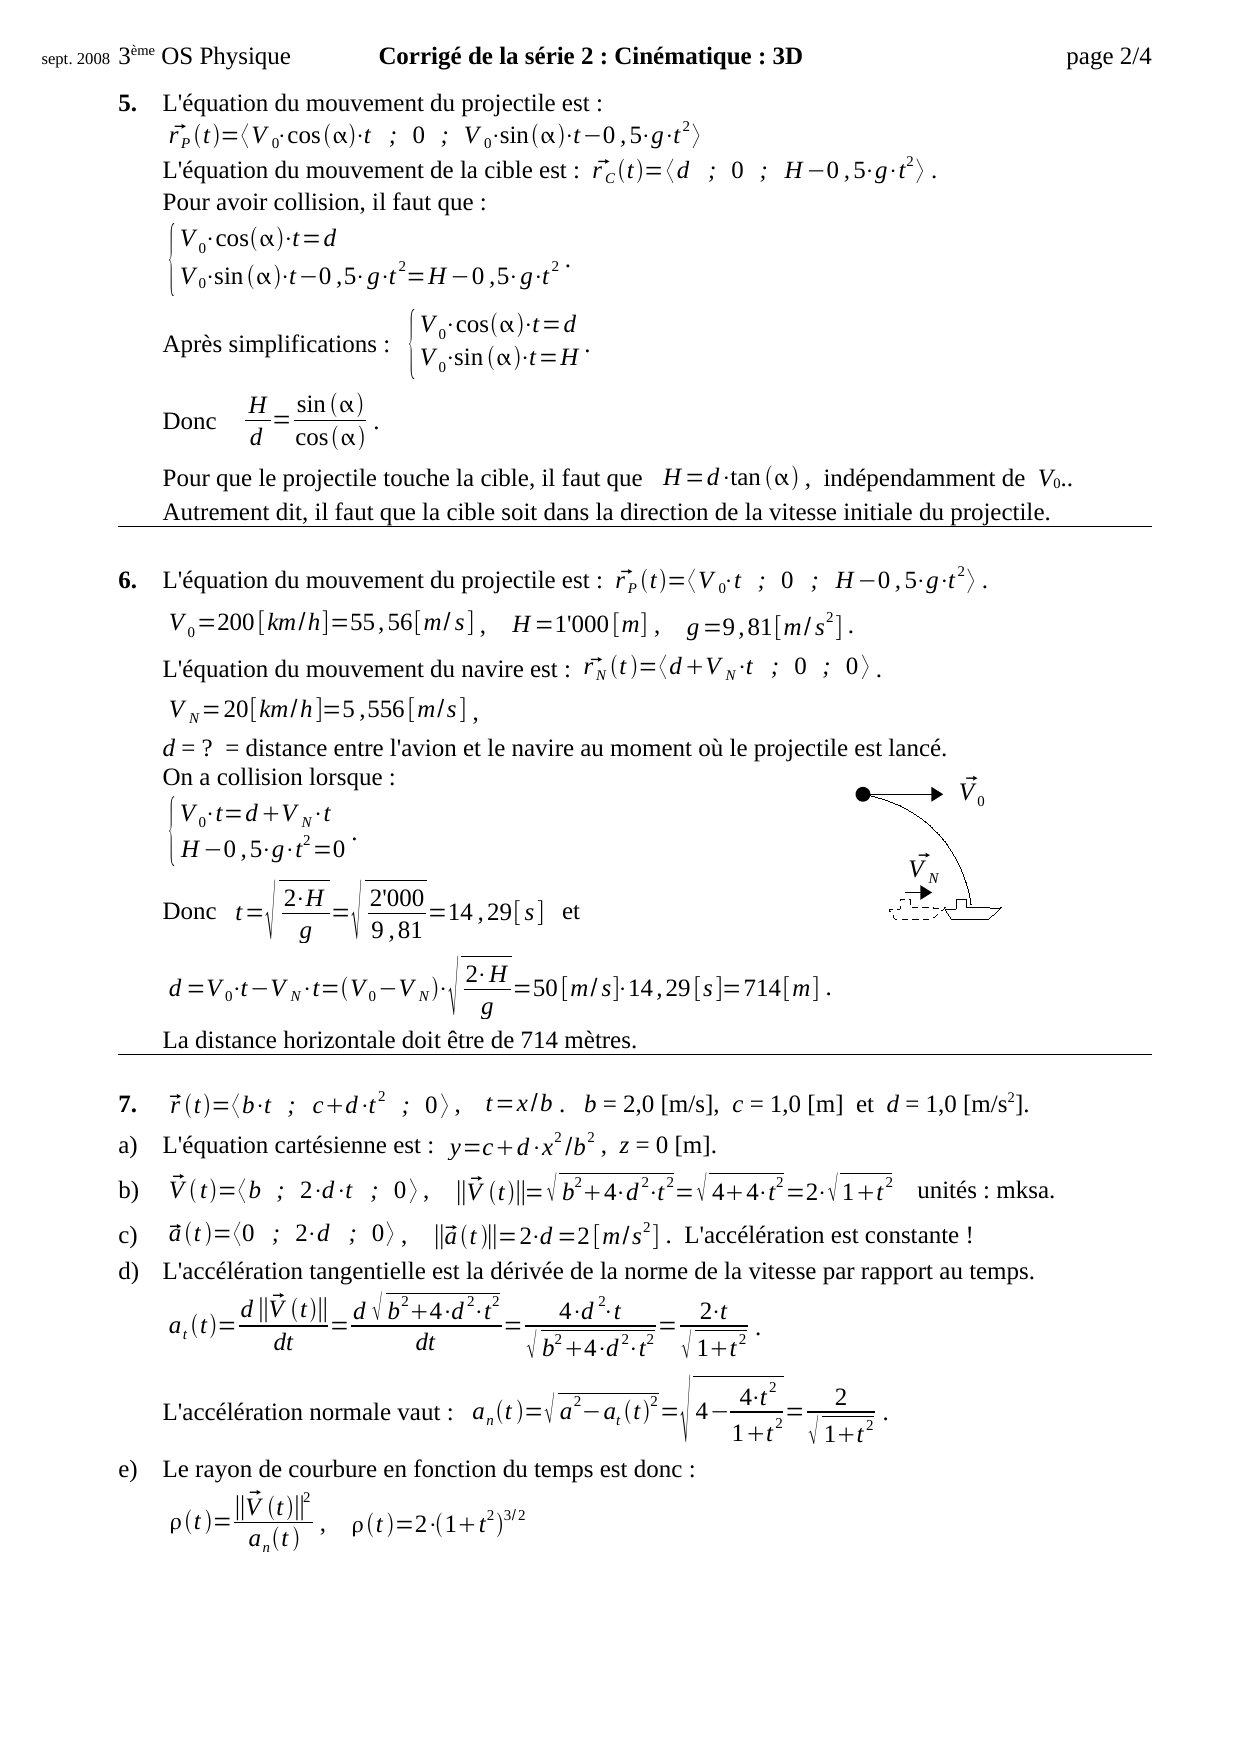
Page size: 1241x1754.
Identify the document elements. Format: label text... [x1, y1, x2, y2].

text e) Le rayon de courbure en fonction du temps est donc : [118, 1454, 1152, 1483]
text 6. L'équation du mouvement du projectile est : . [118, 556, 1152, 603]
text . [118, 1285, 1152, 1368]
text L'accélération normale vaut : . [118, 1368, 1152, 1454]
text Pour que le projectile touche la cible, il faut que , indépendamment de V0.. [118, 457, 1152, 497]
text La distance horizontale doit être de 714 mètres. [118, 1025, 1152, 1053]
text On a collision lorsque : [118, 762, 1152, 791]
text d = ? = distance entre l'avion et le navire au moment où le projectile est lancé. [118, 733, 1152, 762]
text L'équation du mouvement du navire est : . , [118, 647, 1152, 733]
text c) , . L'accélération est constante ! [118, 1212, 1152, 1256]
text a) L'équation cartésienne est : , z = 0 [m]. [118, 1123, 1152, 1166]
text d) L'accélération tangentielle est la dérivée de la norme de la vitesse par rapport au temps. [118, 1256, 1152, 1285]
text Pour avoir collision, il faut que : [118, 187, 1152, 216]
text . [118, 791, 1152, 873]
text , [118, 1483, 1152, 1562]
text b) , unités : mksa. [118, 1166, 1152, 1212]
text Donc et . [118, 873, 1152, 1025]
text Après simplifications : . [118, 302, 1152, 384]
text 7. , . b = 2,0 [m/s], c = 1,0 [m] et d = 1,0 [m/s2]. [118, 1083, 1152, 1123]
text Donc . [118, 384, 1152, 457]
text Autrement dit, il faut que la cible soit dans la direction de la vitesse initiale du projectile. [118, 497, 1152, 526]
text . [118, 216, 1152, 302]
text 5. L'équation du mouvement du projectile est : [118, 88, 1152, 152]
text L'équation du mouvement de la cible est : . [118, 152, 1152, 187]
text , , . [118, 603, 1152, 647]
